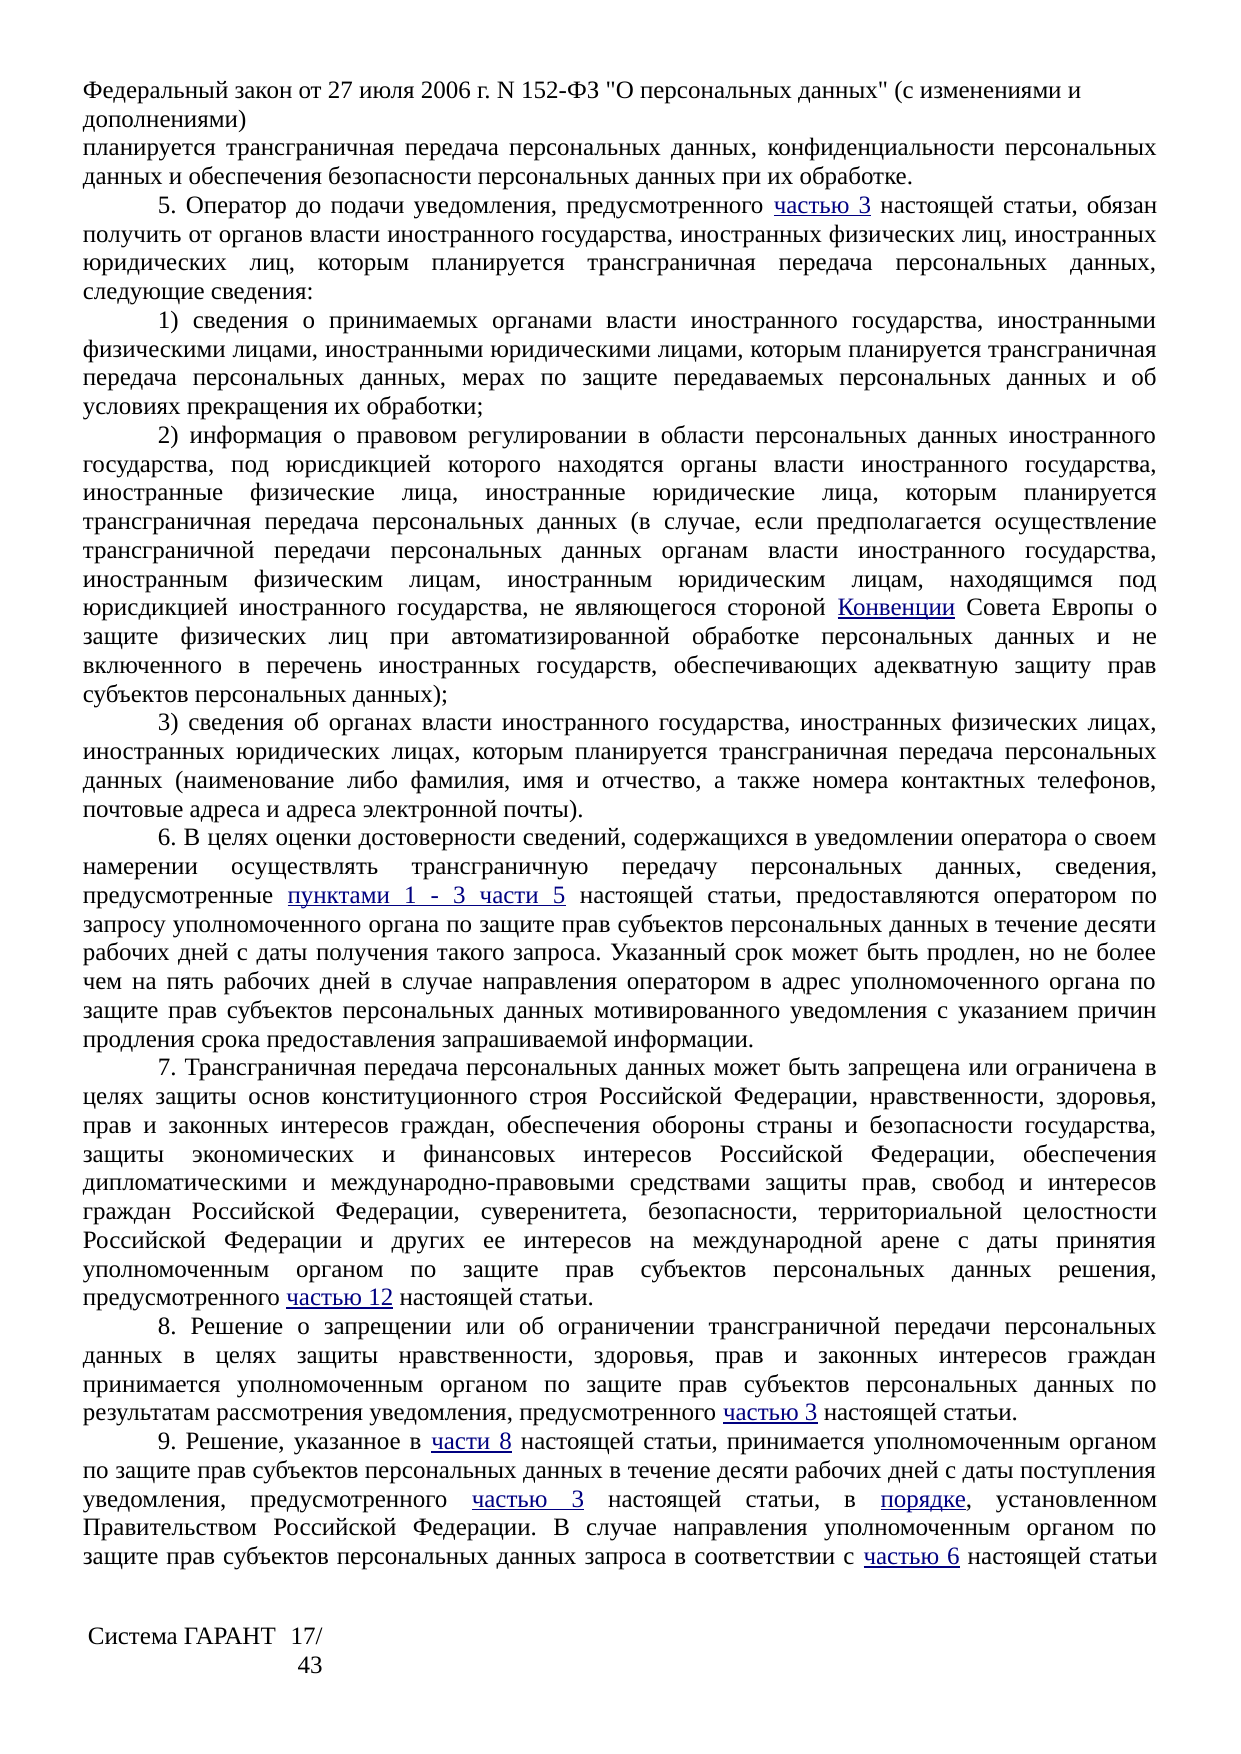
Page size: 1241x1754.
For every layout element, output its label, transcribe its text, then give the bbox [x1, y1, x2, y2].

text 6. В целях оценки достоверности сведений, содержащихся в уведомлении оператора о своем намерении осуществлять трансграничную передачу персональных данных, сведения, предусмотренные пунктами 1 - 3 части 5 настоящей статьи, предоставляются оператором по запросу уполномоченного органа по защите прав субъектов персональных данных в течение десяти рабочих дней с даты получения такого запроса. Указанный срок может быть продлен, но не более чем на пять рабочих дней в случае направления оператором в адрес уполномоченного органа по защите прав субъектов персональных данных мотивированного уведомления с указанием причин продления срока предоставления запрашиваемой информации. [83, 822, 1157, 1052]
text 2) информация о правовом регулировании в области персональных данных иностранного государства, под юрисдикцией которого находятся органы власти иностранного государства, иностранные физические лица, иностранные юридические лица, которым планируется трансграничная передача персональных данных (в случае, если предполагается осуществление трансграничной передачи персональных данных органам власти иностранного государства, иностранным физическим лицам, иностранным юридическим лицам, находящимся под юрисдикцией иностранного государства, не являющегося стороной Конвенции Совета Европы о защите физических лиц при автоматизированной обработке персональных данных и не включенного в перечень иностранных государств, обеспечивающих адекватную защиту прав субъектов персональных данных); [83, 420, 1157, 707]
text 9. Решение, указанное в части 8 настоящей статьи, принимается уполномоченным органом по защите прав субъектов персональных данных в течение десяти рабочих дней с даты поступления уведомления, предусмотренного частью 3 настоящей статьи, в порядке, установленном Правительством Российской Федерации. В случае направления уполномоченным органом по защите прав субъектов персональных данных запроса в соответствии с частью 6 настоящей статьи [83, 1426, 1157, 1570]
text 8. Решение о запрещении или об ограничении трансграничной передачи персональных данных в целях защиты нравственности, здоровья, прав и законных интересов граждан принимается уполномоченным органом по защите прав субъектов персональных данных по результатам рассмотрения уведомления, предусмотренного частью 3 настоящей статьи. [83, 1311, 1157, 1426]
text 3) сведения об органах власти иностранного государства, иностранных физических лицах, иностранных юридических лицах, которым планируется трансграничная передача персональных данных (наименование либо фамилия, имя и отчество, а также номера контактных телефонов, почтовые адреса и адреса электронной почты). [83, 707, 1157, 822]
text 7. Трансграничная передача персональных данных может быть запрещена или ограничена в целях защиты основ конституционного строя Российской Федерации, нравственности, здоровья, прав и законных интересов граждан, обеспечения обороны страны и безопасности государства, защиты экономических и финансовых интересов Российской Федерации, обеспечения дипломатическими и международно-правовыми средствами защиты прав, свобод и интересов граждан Российской Федерации, суверенитета, безопасности, территориальной целостности Российской Федерации и других ее интересов на международной арене с даты принятия уполномоченным органом по защите прав субъектов персональных данных решения, предусмотренного частью 12 настоящей статьи. [83, 1052, 1157, 1311]
text 1) сведения о принимаемых органами власти иностранного государства, иностранными физическими лицами, иностранными юридическими лицами, которым планируется трансграничная передача персональных данных, мерах по защите передаваемых персональных данных и об условиях прекращения их обработки; [83, 305, 1157, 420]
text 5. Оператор до подачи уведомления, предусмотренного частью 3 настоящей статьи, обязан получить от органов власти иностранного государства, иностранных физических лиц, иностранных юридических лиц, которым планируется трансграничная передача персональных данных, следующие сведения: [83, 190, 1157, 305]
text планируется трансграничная передача персональных данных, конфиденциальности персональных данных и обеспечения безопасности персональных данных при их обработке. [83, 132, 1157, 190]
